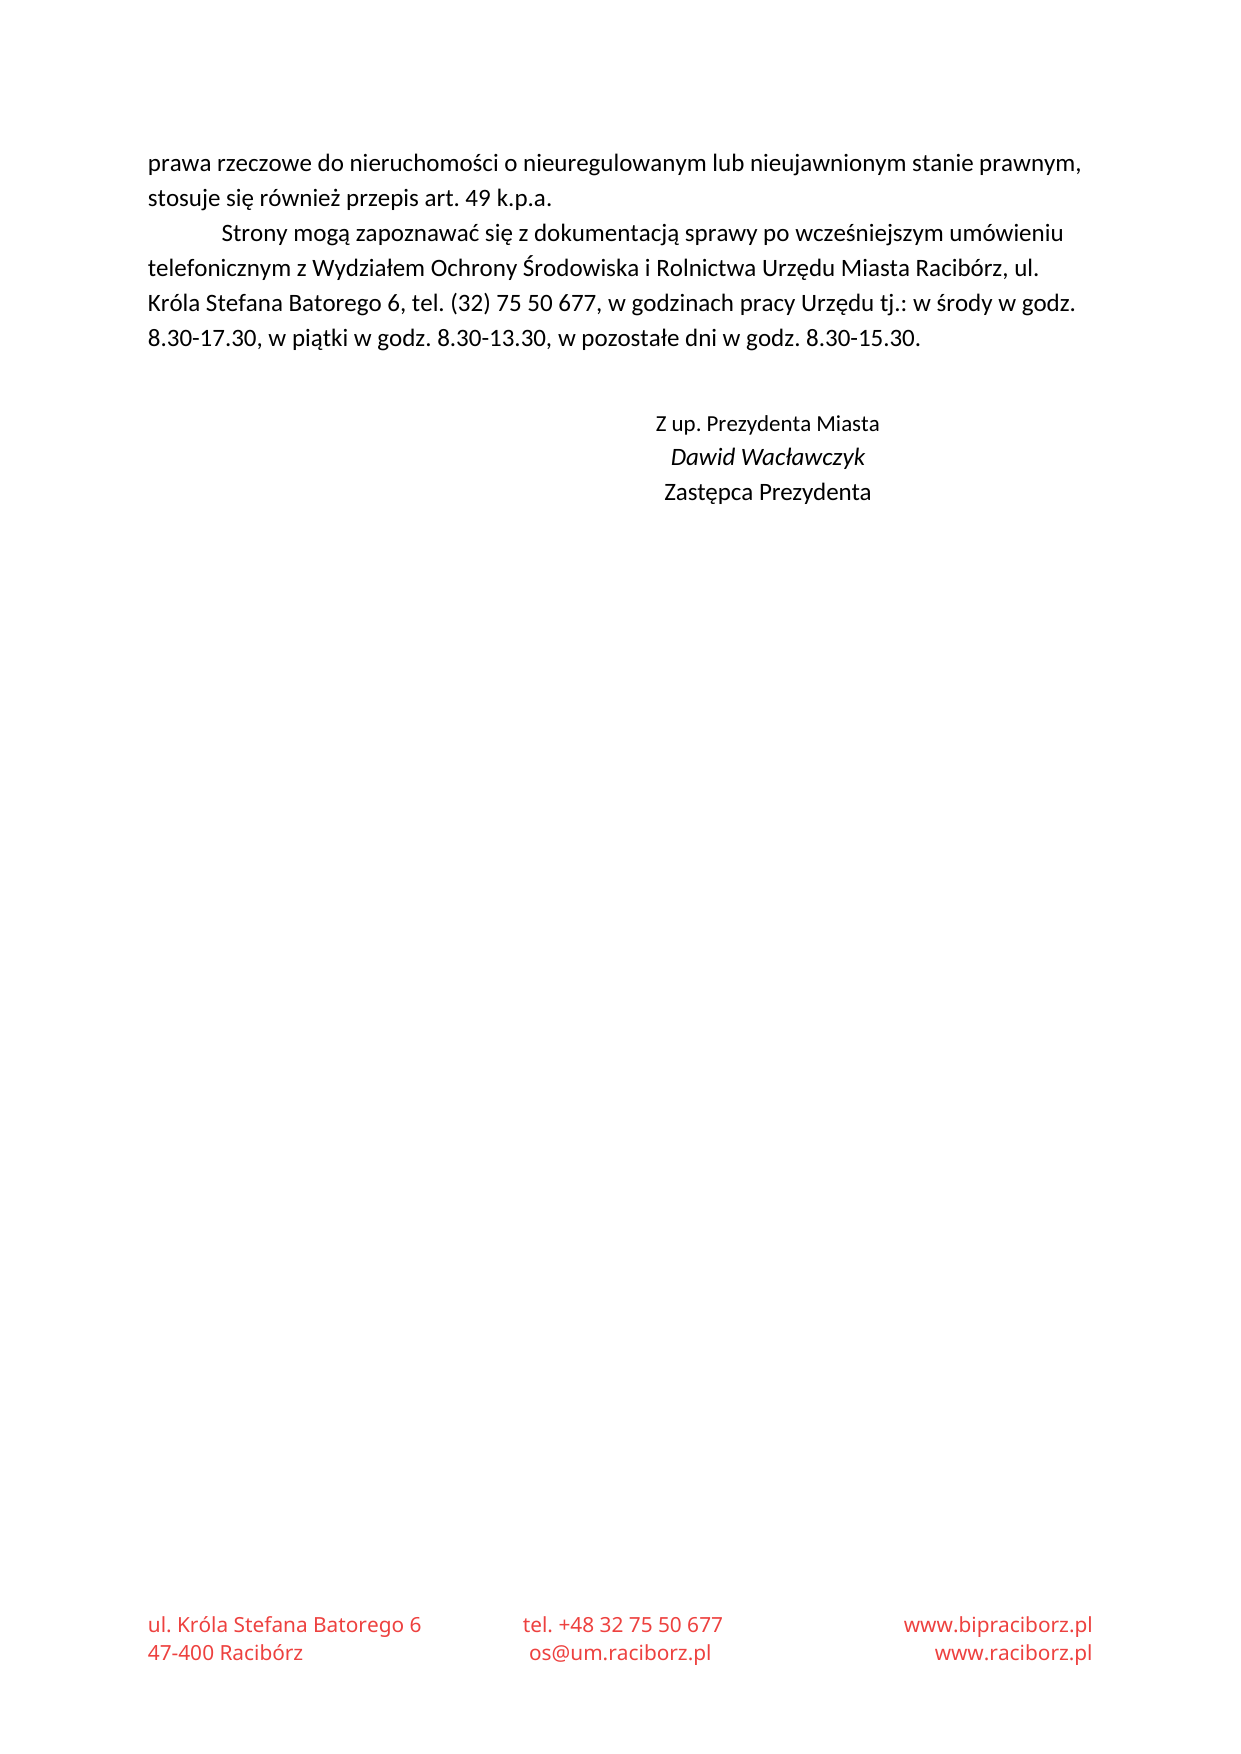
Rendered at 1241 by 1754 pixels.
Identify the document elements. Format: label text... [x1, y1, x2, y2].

text Zastępca Prezydenta [148, 476, 1093, 507]
text Dawid Wacławczyk [148, 441, 1093, 472]
text Z up. Prezydenta Miasta [148, 409, 1093, 437]
text prawa rzeczowe do nieruchomości o nieuregulowanym lub nieujawnionym stanie prawnym, stosuje się również przepis art. 49 k.p.a. [148, 148, 1093, 213]
text Strony mogą zapoznawać się z dokumentacją sprawy po wcześniejszym umówieniu telefonicznym z Wydziałem Ochrony Środowiska i Rolnictwa Urzędu Miasta Racibórz, ul. Króla Stefana Batorego 6, tel. (32) 75 50 677, w godzinach pracy Urzędu tj.: w środy w godz. 8.30-17.30, w piątki w godz. 8.30-13.30, w pozostałe dni w godz. 8.30-15.30. [148, 218, 1093, 353]
